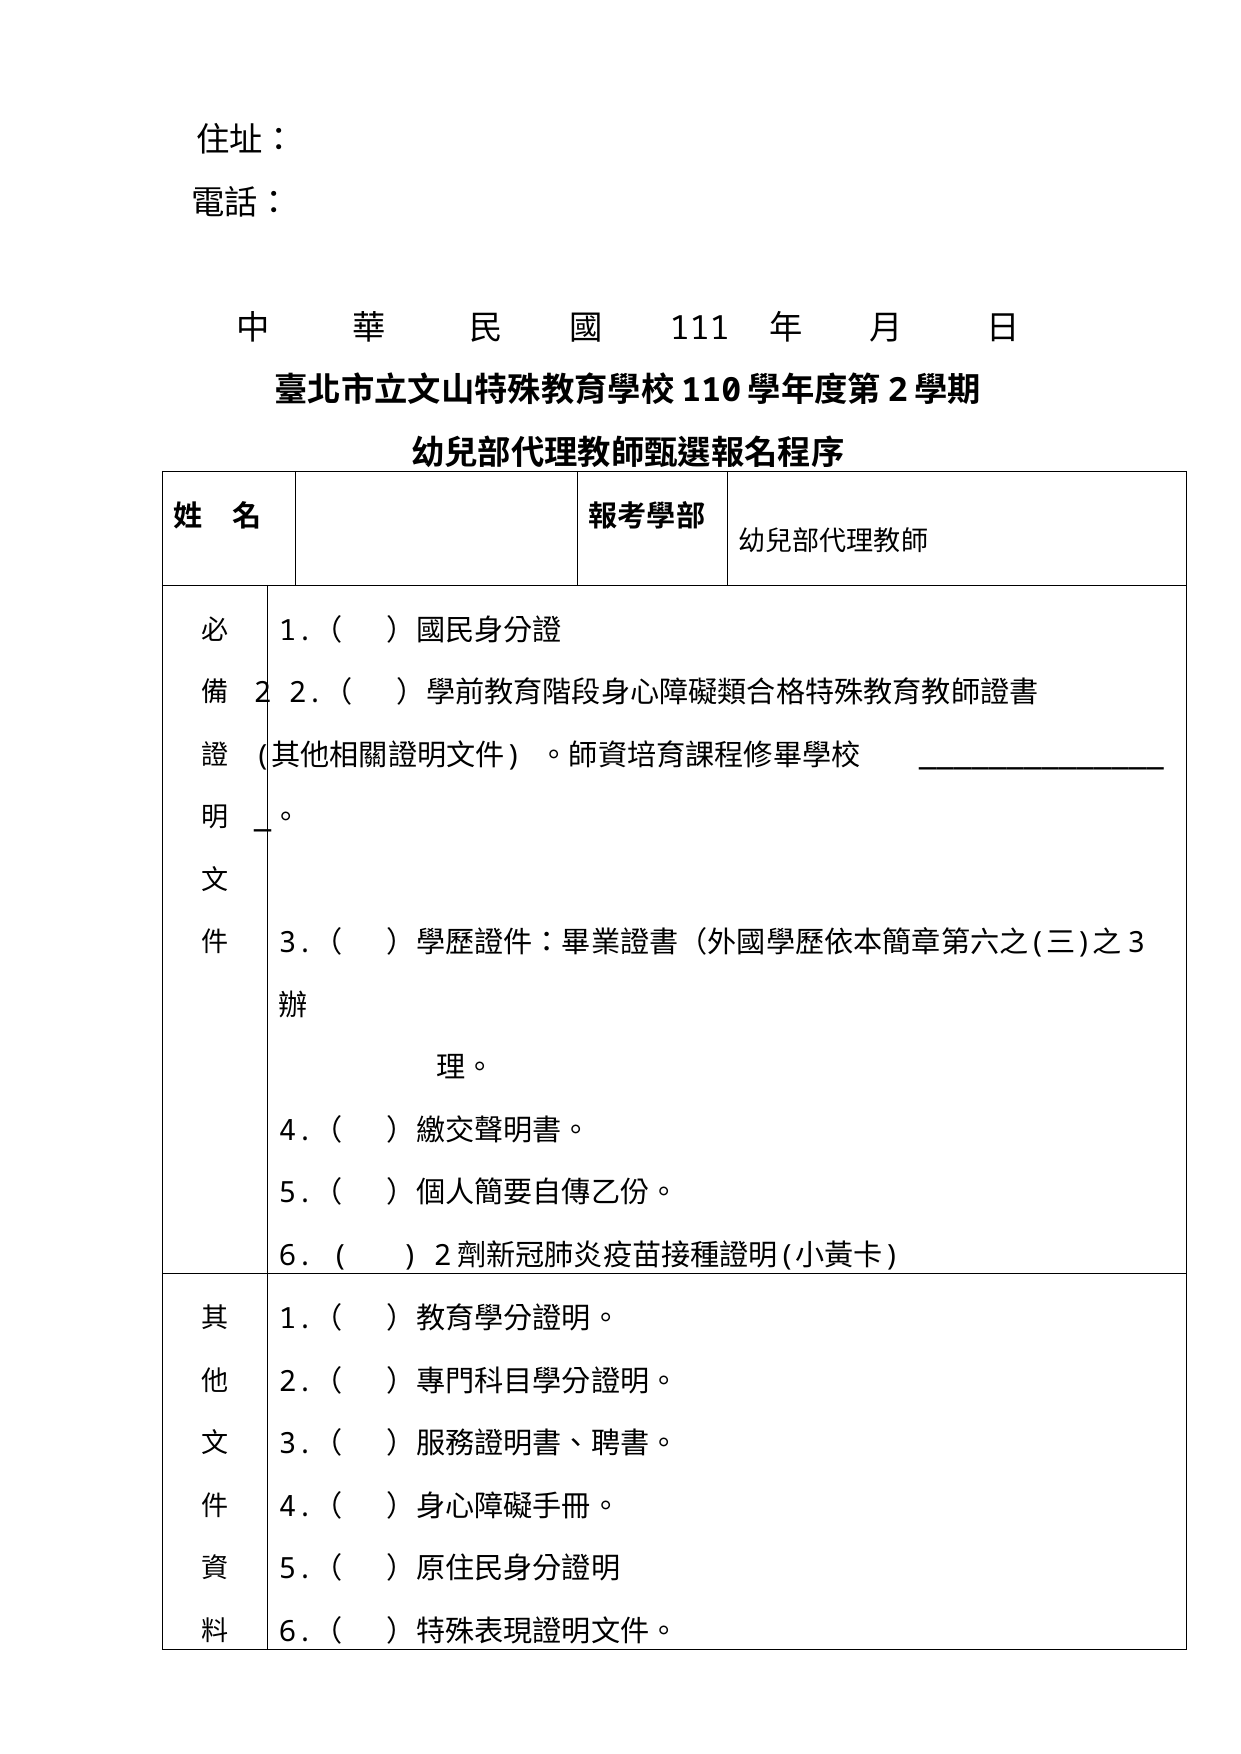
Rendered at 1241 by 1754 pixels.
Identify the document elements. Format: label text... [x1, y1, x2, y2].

text 住址： [162, 96, 1093, 158]
table_header [296, 472, 577, 585]
table_cell 必 備 證 明 文 件 [163, 586, 267, 1273]
text 中 華 民 國 111 年 月 日 [162, 283, 1093, 346]
table_header 姓 名 [163, 472, 295, 585]
text 臺北市立文山特殊教育學校110學年度第2學期 [162, 346, 1093, 408]
text 電話： [191, 158, 1093, 221]
text 幼兒部代理教師甄選報名程序 [162, 408, 1093, 471]
table_cell 1.（ ）教育學分證明。 2.（ ）專門科目學分證明。 3.（ ）服務證明書、聘書。 4.（ ）身心障礙手冊。 5.（ ）原住民身分證明 6.（ ）特殊表現證明文件。 [268, 1274, 1186, 1649]
table_cell 其 他 文 件 資 料 [163, 1274, 267, 1649]
table_header 報考學部 [578, 472, 727, 585]
table_header 幼兒部代理教師 [728, 472, 1186, 585]
table_cell 1.（ ）國民身分證 2 2.（ ）學前教育階段身心障礙類合格特殊教育教師證書 (其他相關證明文件) 。師資培育課程修畢學校 _______________。 3.（ ）學歷證件：畢業證書（外國學歷依本簡章第六之(三)之3辦 理。 4.（ ）繳交聲明書。 5.（ ）個人簡要自傳乙份。 6. ( ) 2劑新冠肺炎疫苗接種證明(小黃卡) [268, 586, 1186, 1273]
